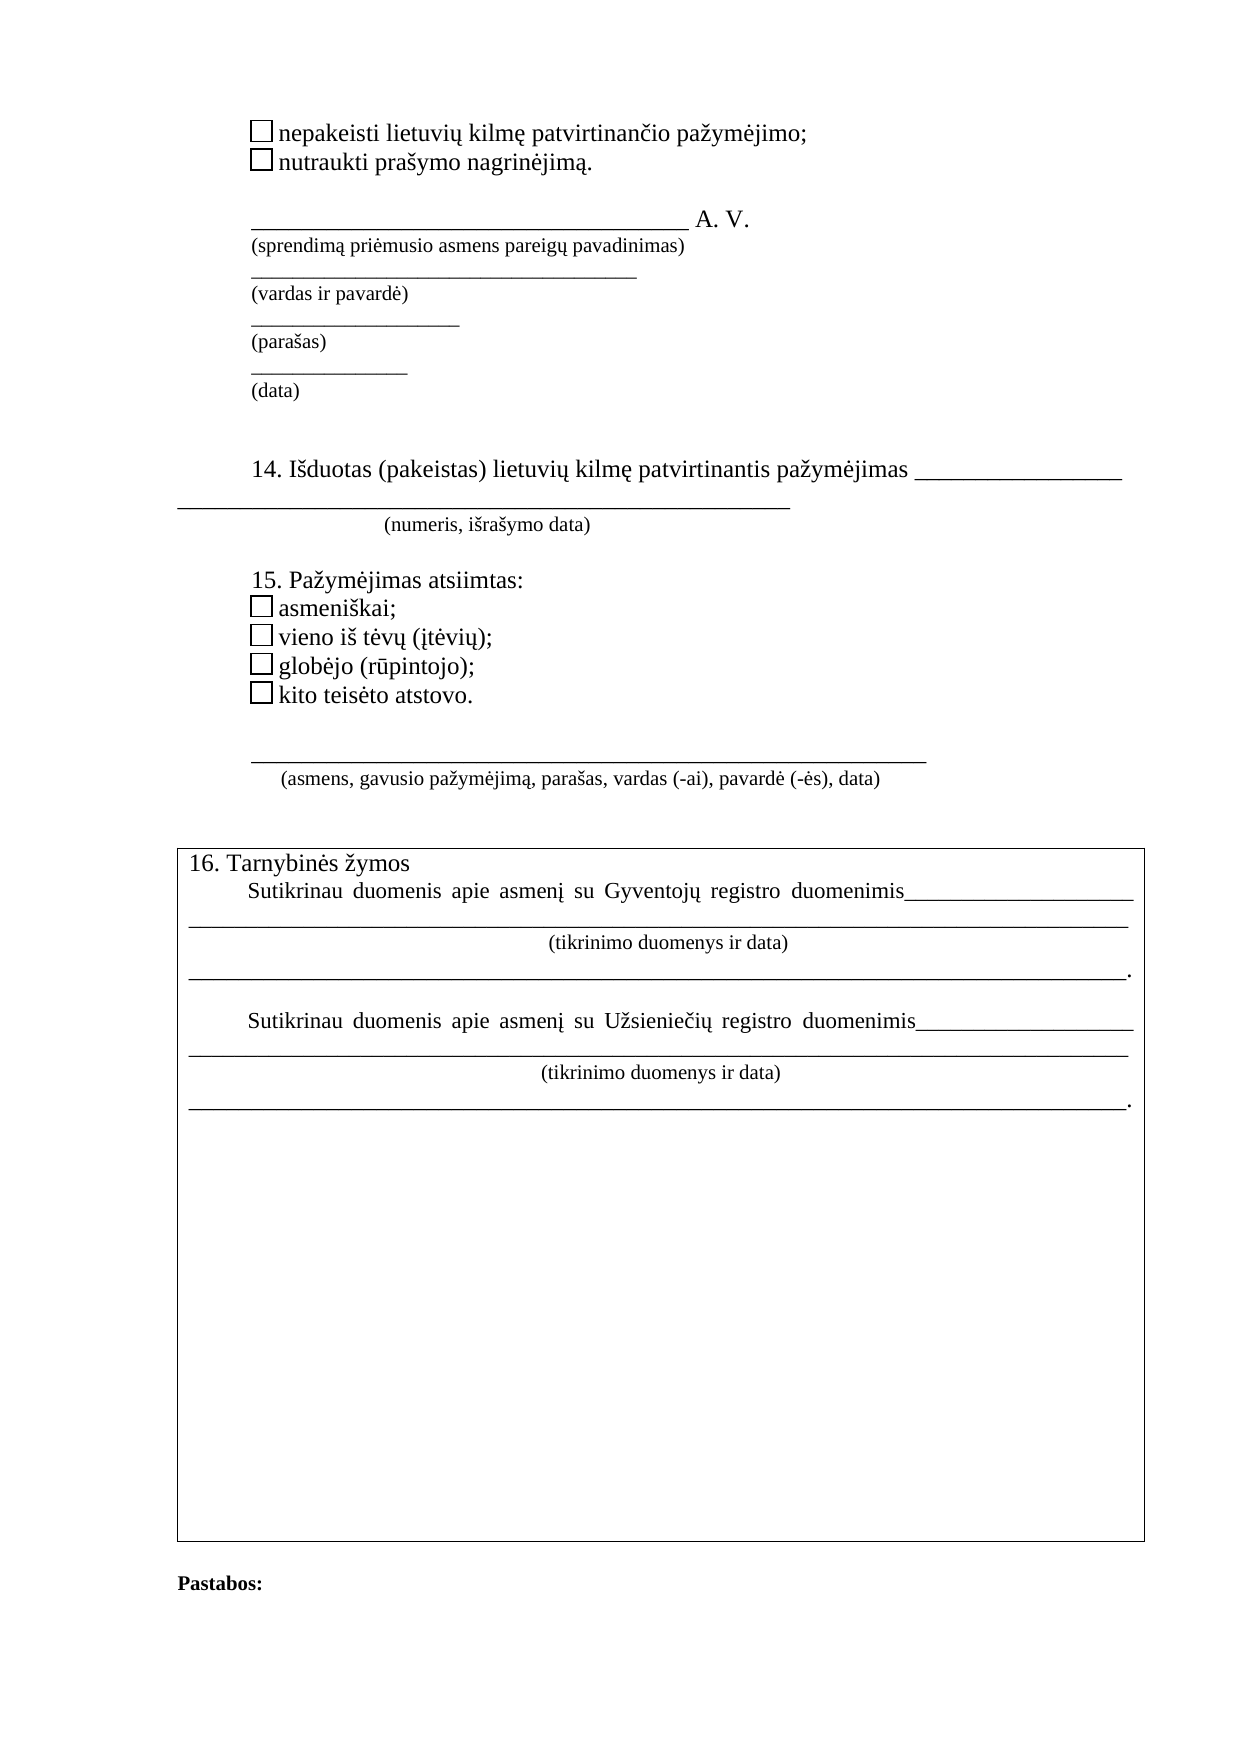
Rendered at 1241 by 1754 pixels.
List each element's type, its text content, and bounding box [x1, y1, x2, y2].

text nepakeisti lietuvių kilmę patvirtinančio pažymėjimo; [177, 118, 1122, 147]
text (vardas ir pavardė) [177, 281, 1122, 305]
text 14. Išduotas (pakeistas) lietuvių kilmę patvirtinantis pažymėjimas [177, 454, 1122, 483]
text _____________________________________ [177, 257, 1122, 281]
text (data) [177, 377, 1122, 402]
text _______________ [177, 353, 1122, 377]
text globėjo (rūpintojo); [177, 651, 1122, 680]
table_header 16. Tarnybinės žymos Sutikrinau duomenis apie asmenį su Gyventojų registro duomenimis____________________ __________________________________________________________________________________ (tikrinimo duomenys ir data) ___________________________________________________________________________. Sutikrinau duomenis apie asmenį su Užsieniečių registro duomenimis___________________ __________________________________________________________________________________ (tikrinimo duomenys ir data) ___________________________________________________________________________. [178, 849, 1144, 1541]
text _________________________________________________ [177, 483, 1122, 512]
text Pastabos: [177, 1571, 1122, 1595]
text nutraukti prašymo nagrinėjimą. [177, 147, 1122, 176]
text 15. Pažymėjimas atsiimtas: [177, 565, 1122, 593]
text (numeris, išrašymo data) [177, 512, 1122, 536]
text kito teisėto atstovo. [177, 680, 1122, 708]
text vieno iš tėvų (įtėvių); [177, 622, 1122, 651]
text (asmens, gavusio pažymėjimą, parašas, vardas (-ai), pavardė (-ės), data) [177, 766, 1122, 790]
text (sprendimą priėmusio asmens pareigų pavadinimas) [177, 233, 1122, 257]
text asmeniškai; [177, 593, 1122, 622]
text ___________________________________ A. V. [177, 204, 1122, 233]
text ______________________________________________________ [177, 737, 1122, 766]
text (parašas) [177, 329, 1122, 353]
text ____________________ [177, 305, 1122, 329]
